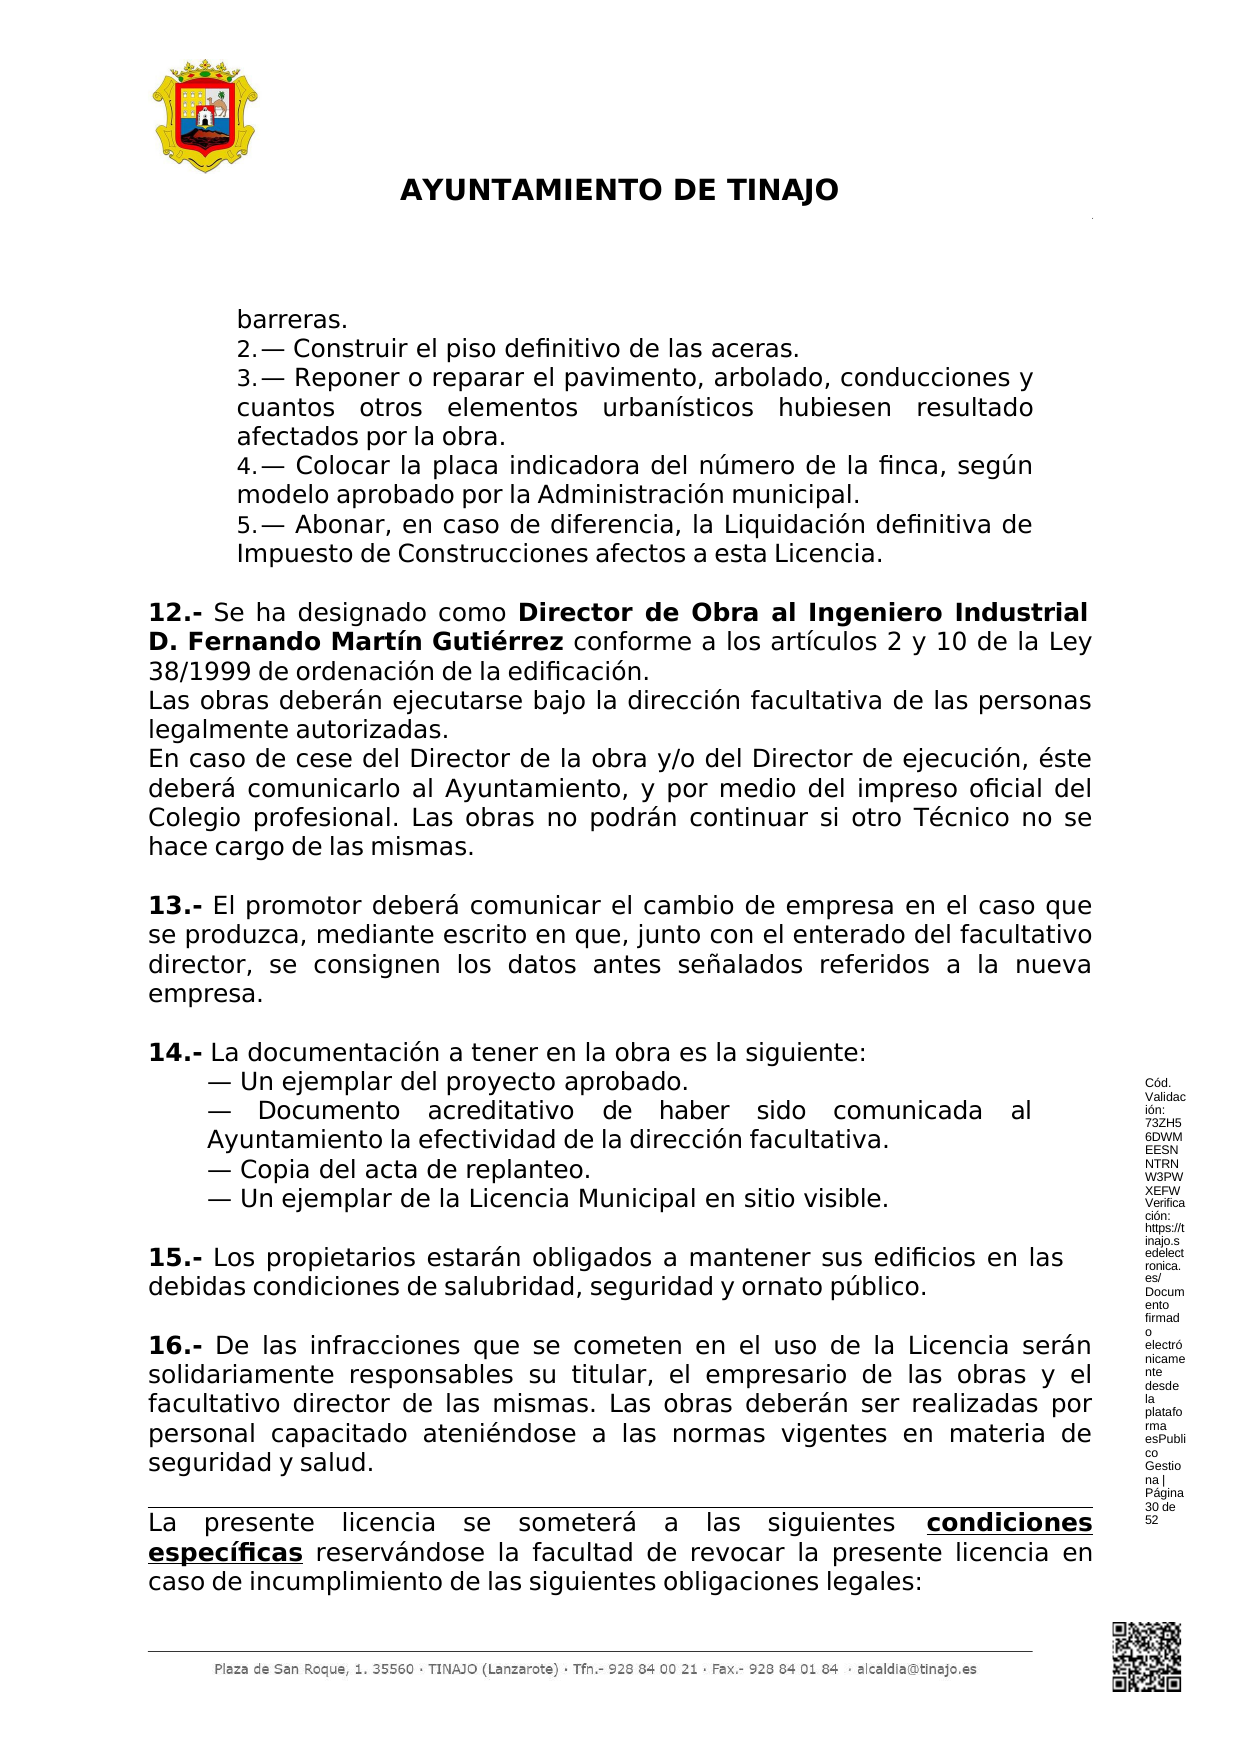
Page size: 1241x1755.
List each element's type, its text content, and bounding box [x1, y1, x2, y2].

list Un ejemplar del proyecto aprobado. [207, 1067, 1124, 1096]
text 14.- La documentación a tener en la obra es la siguiente: [148, 1038, 1124, 1067]
text 15.- Los propietarios estarán obligados a mantener sus edificios en las debidas condiciones de salubridad, seguridad y ornato público. [148, 1243, 1093, 1301]
text 16.- De las infracciones que se cometen en el uso de la Licencia serán solidariamente responsables su titular, el empresario de las obras y el facultativo director de las mismas. Las obras deberán ser realizadas por personal capacitado ateniéndose a las normas vigentes en materia de seguridad y salud. [148, 1331, 1092, 1477]
text Cód. Validación: 73ZH56DWMEESNNTRNW3PWXEFW [1145, 1077, 1186, 1198]
text 13.- El promotor deberá comunicar el cambio de empresa en el caso que se produzca, mediante escrito en que, junto con el enterado del facultativo director, se consignen los datos antes señalados referidos a la nueva empresa. [148, 891, 1093, 1008]
text La presente licencia se someterá a las siguientes condiciones específicas reservándose la facultad de revocar la presente licencia en caso de incumplimiento de las siguientes obligaciones legales: [148, 1508, 1093, 1596]
text 12.- Se ha designado como Director de Obra al Ingeniero Industrial [148, 598, 1124, 627]
text Verificación: https://tinajo.sedelectronica.es/ [1145, 1198, 1186, 1285]
text barreras. [236, 305, 1124, 334]
list Documento acreditativo de haber sido comunicada al Ayuntamiento la efectividad de la dirección facultativa. [207, 1096, 1033, 1155]
list — Colocar la placa indicadora del número de la finca, según modelo aprobado por la Administración municipal. [236, 451, 1033, 510]
list Un ejemplar de la Licencia Municipal en sitio visible. [207, 1184, 1124, 1214]
text Las obras deberán ejecutarse bajo la dirección facultativa de las personas legalmente autorizadas. [148, 686, 1092, 744]
text D. Fernando Martín Gutiérrez conforme a los artículos 2 y 10 de la Ley 38/1999 de ordenación de la edificación. [148, 627, 1092, 686]
list — Construir el piso definitivo de las aceras. [236, 334, 1124, 363]
text Documento firmado electrónicamente desde la plataforma esPublico Gestiona | Página 30 de 52 [1145, 1285, 1186, 1527]
list Copia del acta de replanteo. [207, 1155, 1124, 1184]
list — Reponer o reparar el pavimento, arbolado, conducciones y cuantos otros elementos urbanísticos hubiesen resultado afectados por la obra. [236, 363, 1034, 451]
list — Abonar, en caso de diferencia, la Liquidación definitiva de Impuesto de Construcciones afectos a esta Licencia. [236, 510, 1033, 568]
text En caso de cese del Director de la obra y/o del Director de ejecución, éste deberá comunicarlo al Ayuntamiento, y por medio del impreso oficial del Colegio profesional. Las obras no podrán continuar si otro Técnico no se hace cargo de las mismas. [148, 744, 1092, 862]
